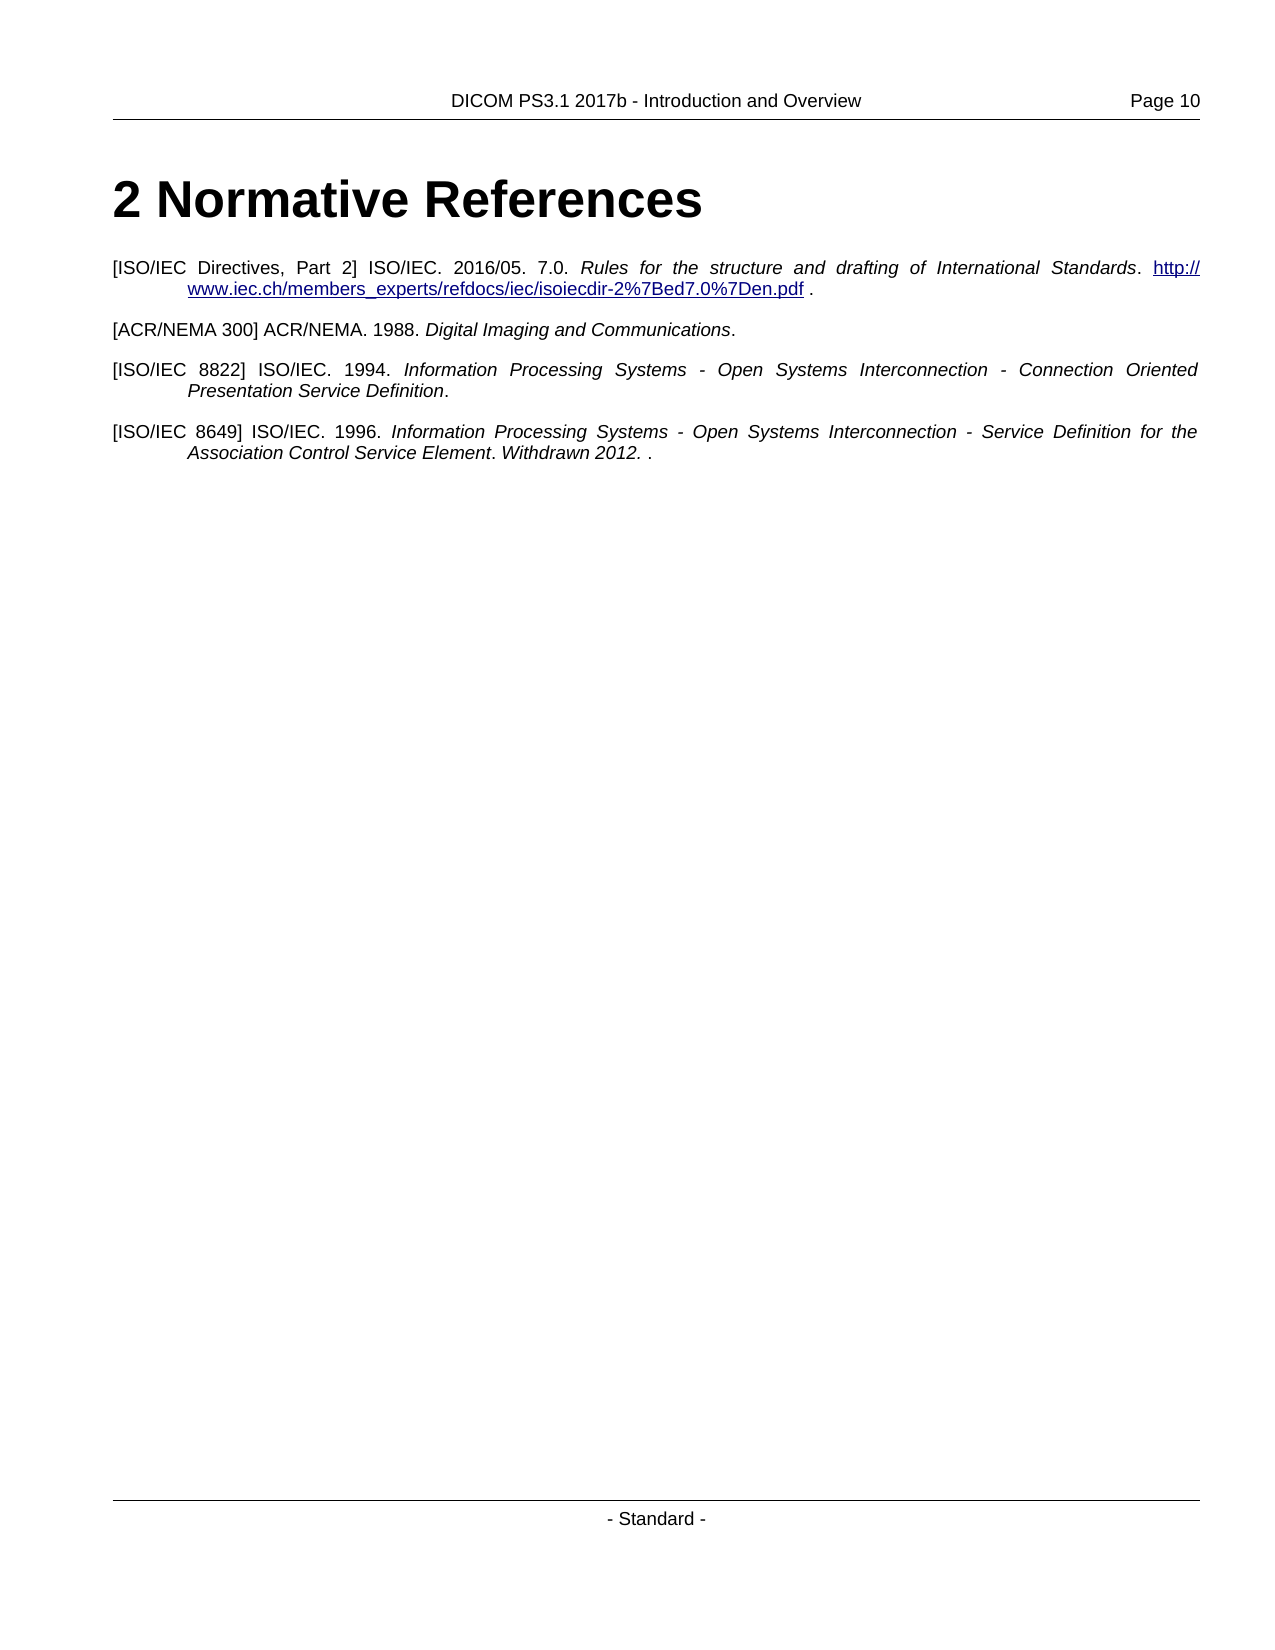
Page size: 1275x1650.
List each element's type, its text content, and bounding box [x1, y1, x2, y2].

text [ISO/IEC 8649] ISO/IEC. 1996. Information Processing Systems - Open Systems Interconnection - Service Definition for the Association Control Service Element. Withdrawn 2012. . [112, 421, 1200, 464]
text [ISO/IEC 8822] ISO/IEC. 1994. Information Processing Systems - Open Systems Interconnection - Connection Oriented Presentation Service Definition. [112, 359, 1200, 402]
text [ISO/IEC Directives, Part 2] ISO/IEC. 2016/05. 7.0. Rules for the structure and drafting of International Standards. http://​www.iec.ch/​members_experts/​refdocs/​iec/​isoiecdir-2%7Bed7.0%7Den.pdf . [112, 256, 1200, 299]
text 2 Normative References [112, 169, 1200, 228]
text [ACR/NEMA 300] ACR/NEMA. 1988. Digital Imaging and Communications. [112, 318, 1200, 340]
